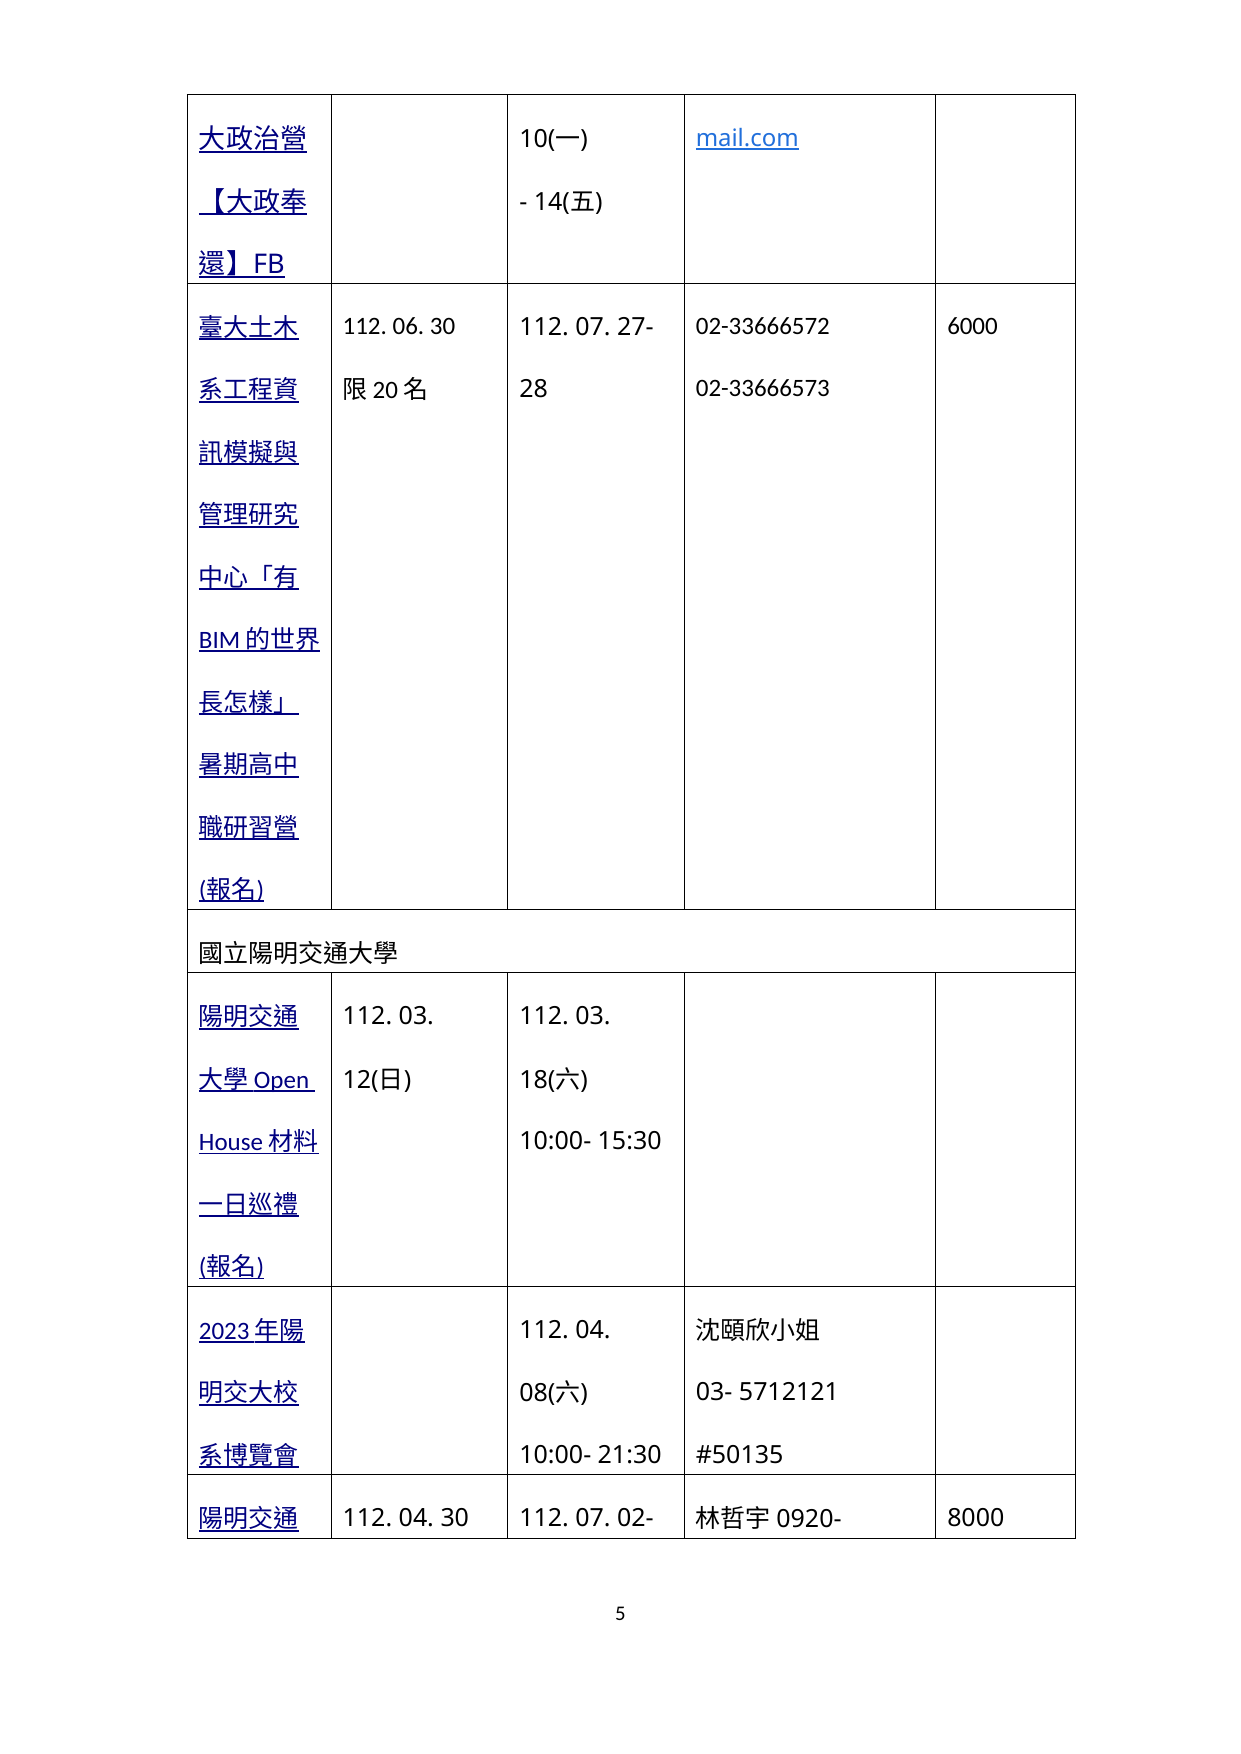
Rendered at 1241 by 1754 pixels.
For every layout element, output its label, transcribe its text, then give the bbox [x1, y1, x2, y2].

table_cell 112. 03. 18(六) 10:00- 15:30 [508, 973, 684, 1286]
table_cell 林哲宇 0920- [685, 1475, 935, 1538]
table_cell 10(一) - 14(五) [508, 95, 684, 283]
table_cell mail.com [685, 95, 935, 283]
table_cell [332, 95, 507, 283]
table_cell 陽明交通大學Open House 材料一日巡禮(報名) [188, 973, 331, 1286]
table_cell 陽明交通 [188, 1475, 331, 1538]
table_cell 國立陽明交通大學 [188, 910, 1075, 972]
table_cell [685, 973, 935, 1286]
table_cell 沈頤欣小姐 03- 5712121 #50135 [685, 1287, 935, 1474]
table_cell 2023年陽明交大校系博覽會 [188, 1287, 331, 1474]
table_cell [936, 1287, 1075, 1474]
table_cell [936, 95, 1075, 283]
table_cell 112. 03. 12(日) [332, 973, 507, 1286]
table_cell [936, 973, 1075, 1286]
table_cell 大政治營【大政奉還】FB [188, 95, 331, 283]
table_cell 112. 06. 30 限20名 [332, 284, 507, 909]
table_cell 8000 [936, 1475, 1075, 1538]
table_cell 02-33666572 02-33666573 [685, 284, 935, 909]
table_cell 臺大土木系工程資訊模擬與管理研究中心「有BIM的世界長怎樣」暑期高中職研習營(報名) [188, 284, 331, 909]
table_cell 112. 04. 30 [332, 1475, 507, 1538]
table_cell 6000 [936, 284, 1075, 909]
table_cell 112. 07. 27-28 [508, 284, 684, 909]
table_cell [332, 1287, 507, 1474]
table_cell 112. 07. 02- [508, 1475, 684, 1538]
table_cell 112. 04. 08(六) 10:00- 21:30 [508, 1287, 684, 1474]
